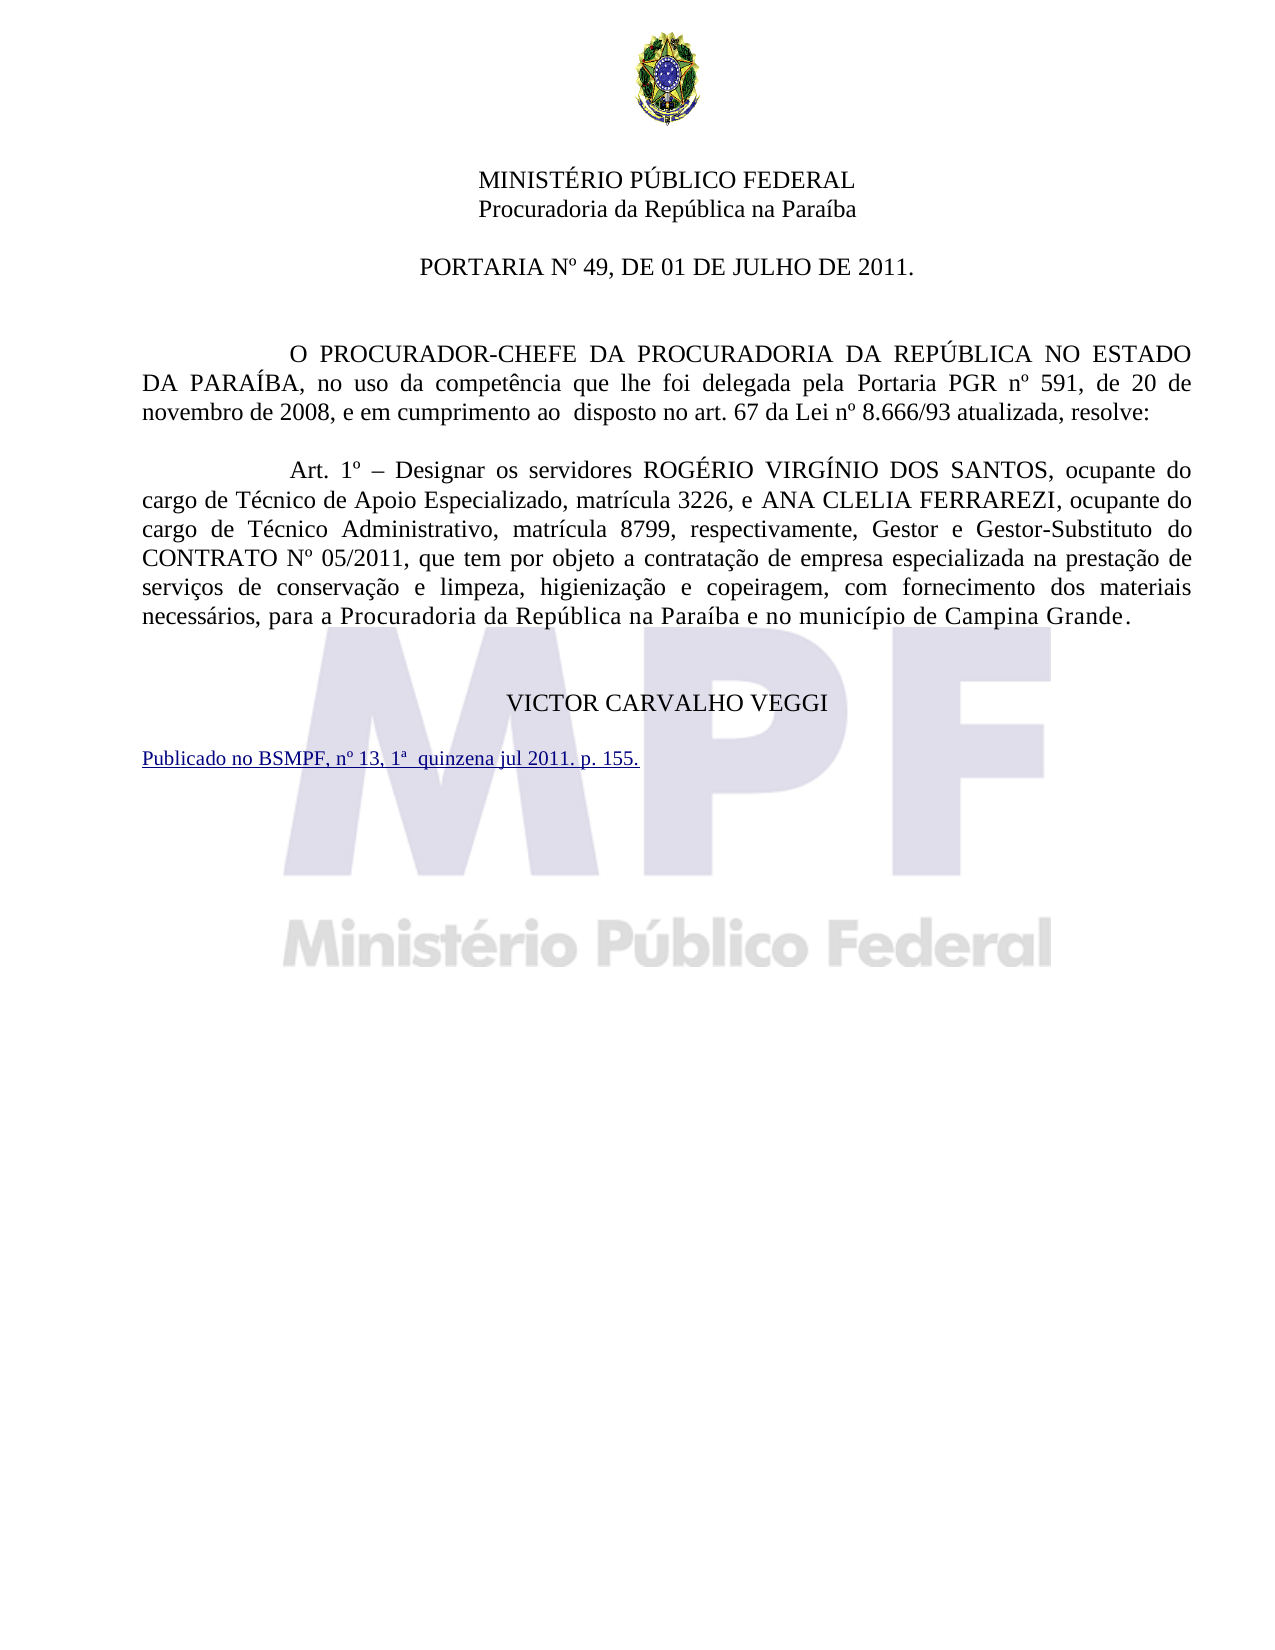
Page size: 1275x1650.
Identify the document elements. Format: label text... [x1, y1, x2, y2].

picture [283, 770, 1051, 967]
text Procuradoria da República na Paraíba [142, 194, 1192, 223]
picture [283, 717, 1051, 746]
text MINISTÉRIO PÚBLICO FEDERAL [142, 165, 1192, 194]
text PORTARIA Nº 49, DE 01 DE JULHO DE 2011. [142, 252, 1192, 281]
text Art. 1º – Designar os servidores ROGÉRIO VIRGÍNIO DOS SANTOS, ocupante do cargo de Técnico de Apoio Especializado, matrícula 3226, e ANA CLELIA FERRAREZI, ocupante do cargo de Técnico Administrativo, matrícula 8799, respectivamente, Gestor e Gestor-Substituto do CONTRATO Nº 05/2011, que tem por objeto a contratação de empresa especializada na prestação de serviços de conservação e limpeza, higienização e copeiragem, com fornecimento dos materiais necessários, para a Procuradoria da República na Paraíba e no município de Campina Grande. [142, 455, 1192, 630]
picture [283, 630, 1051, 688]
text VICTOR CARVALHO VEGGI [142, 688, 1192, 717]
text O PROCURADOR-CHEFE DA PROCURADORIA DA REPÚBLICA NO ESTADO DA PARAÍBA, no uso da competência que lhe foi delegada pela Portaria PGR nº 591, de 20 de novembro de 2008, e em cumprimento ao disposto no art. 67 da Lei nº 8.666/93 atualizada, resolve: [142, 339, 1192, 426]
text Publicado no BSMPF, nº 13, 1ª quinzena jul 2011. p. 155. [142, 746, 1192, 770]
